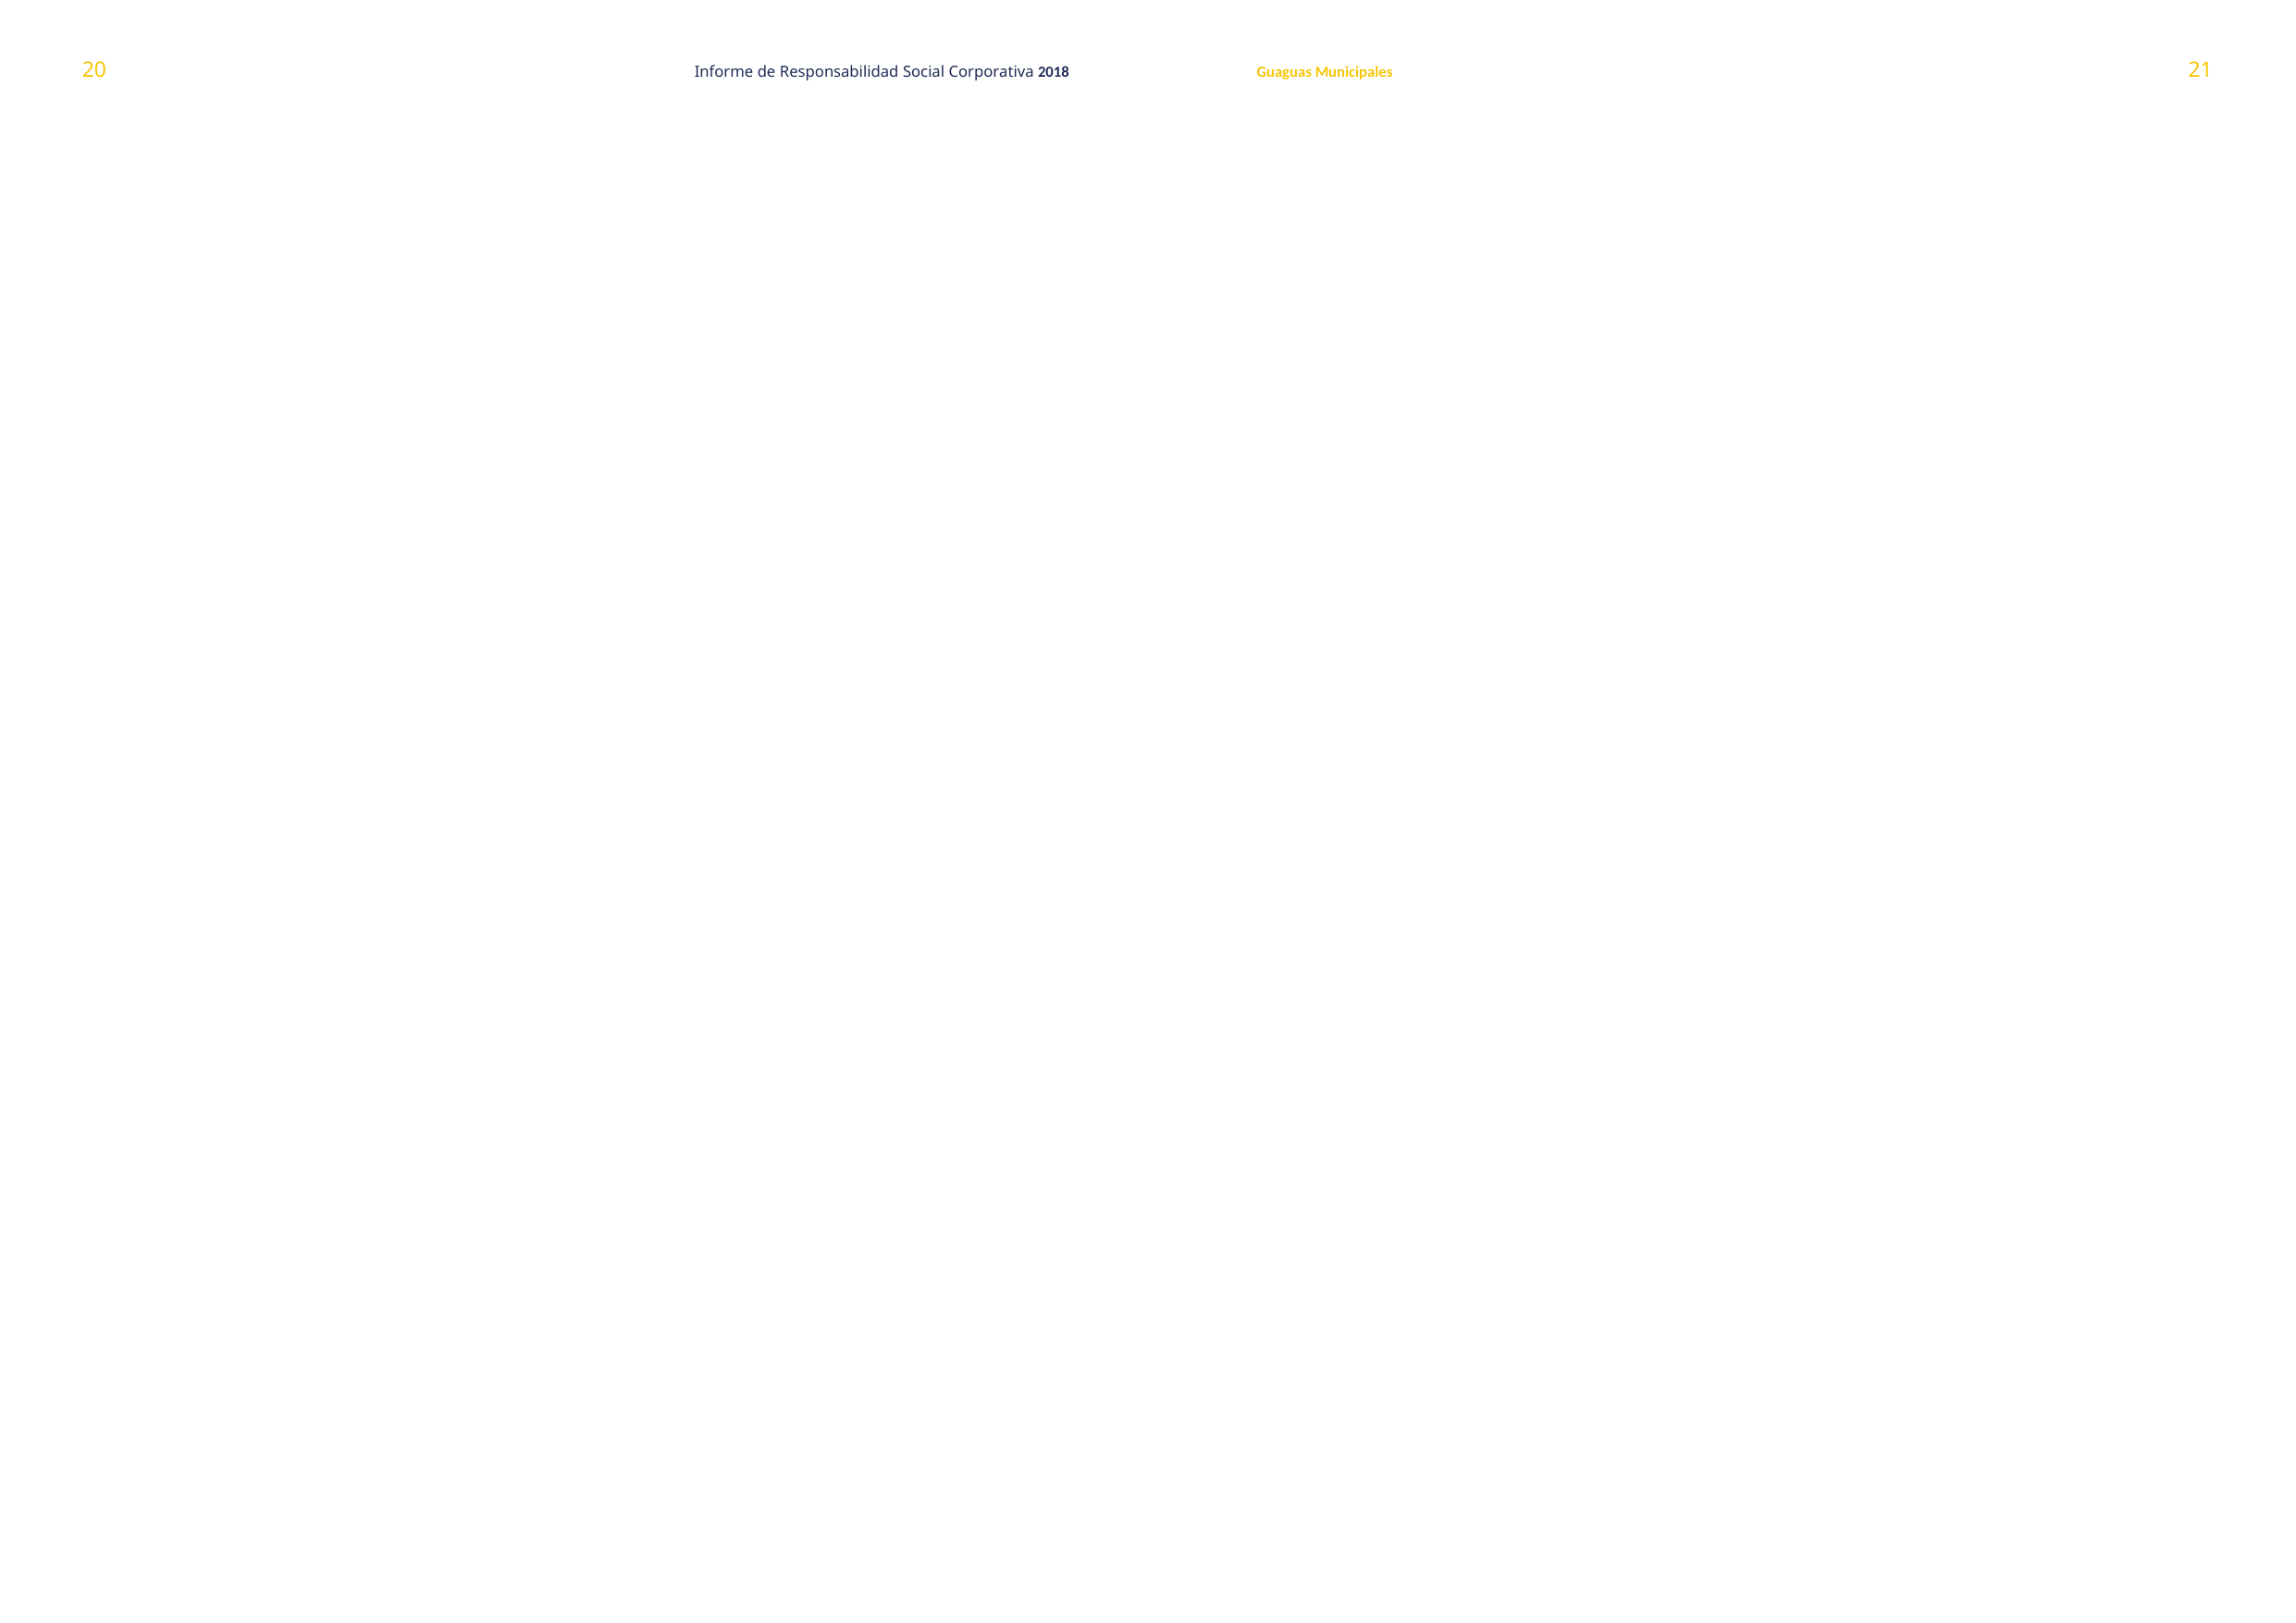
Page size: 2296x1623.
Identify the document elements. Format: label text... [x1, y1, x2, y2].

text 20 Informe de Responsabilidad Social Corporativa 2018 Guaguas Municipales 21 [81, 55, 2224, 83]
